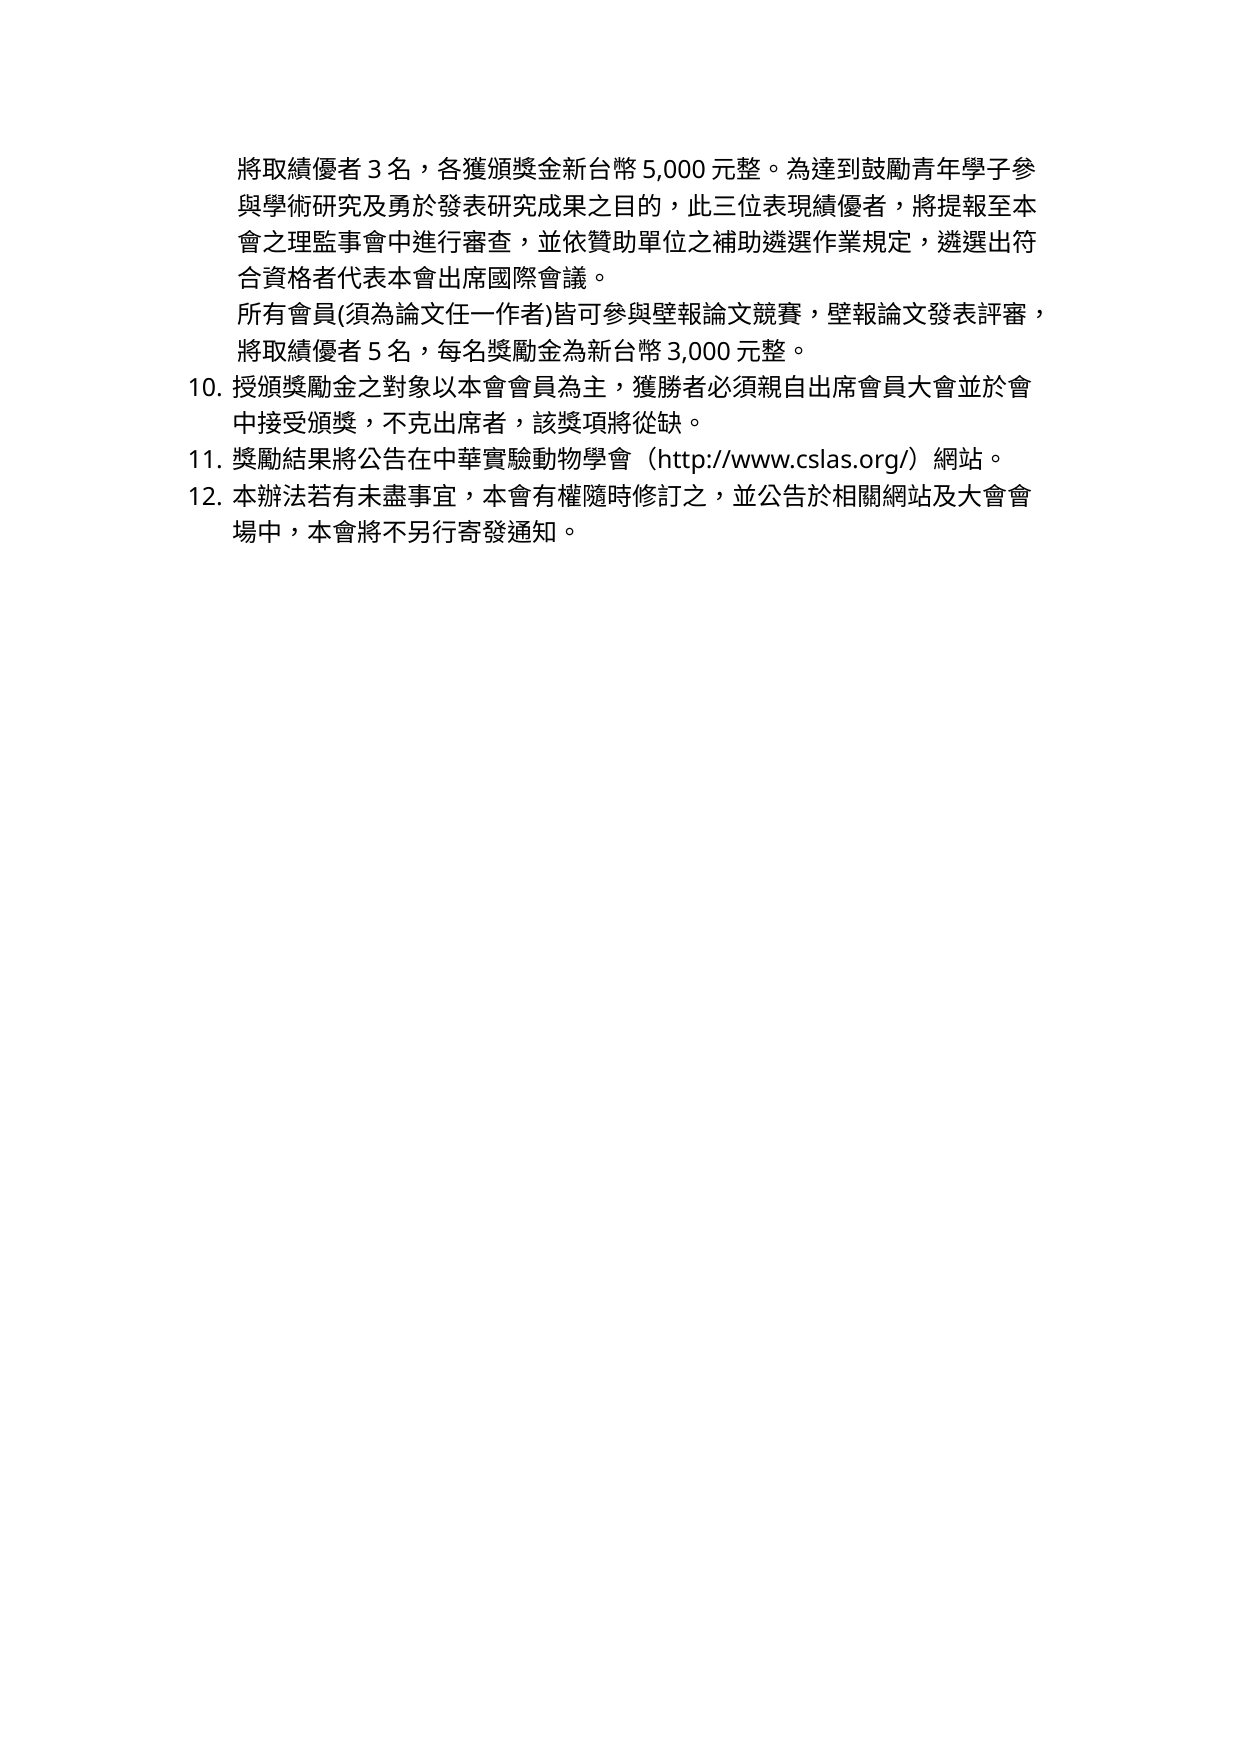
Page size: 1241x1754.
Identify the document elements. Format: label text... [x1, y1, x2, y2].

text 所有會員(須為論文任一作者)皆可參與壁報論文競賽，壁報論文發表評審，將取績優者5名，每名獎勵金為新台幣3,000元整。 [237, 295, 1053, 367]
list 獎勵結果將公告在中華實驗動物學會（http://www.cslas.org/）網站。 [187, 440, 1053, 476]
list 授頒獎勵金之對象以本會會員為主，獲勝者必須親自出席會員大會並於會中接受頒獎，不克出席者，該獎項將從缺。 [187, 367, 1053, 440]
list 本辦法若有未盡事宜，本會有權隨時修訂之，並公告於相關網站及大會會場中，本會將不另行寄發通知。 [187, 476, 1053, 549]
text 將取績優者3名，各獲頒獎金新台幣5,000元整。為達到鼓勵青年學子參與學術研究及勇於發表研究成果之目的，此三位表現績優者，將提報至本會之理監事會中進行審查，並依贊助單位之補助遴選作業規定，遴選出符合資格者代表本會出席國際會議。 [237, 150, 1053, 295]
